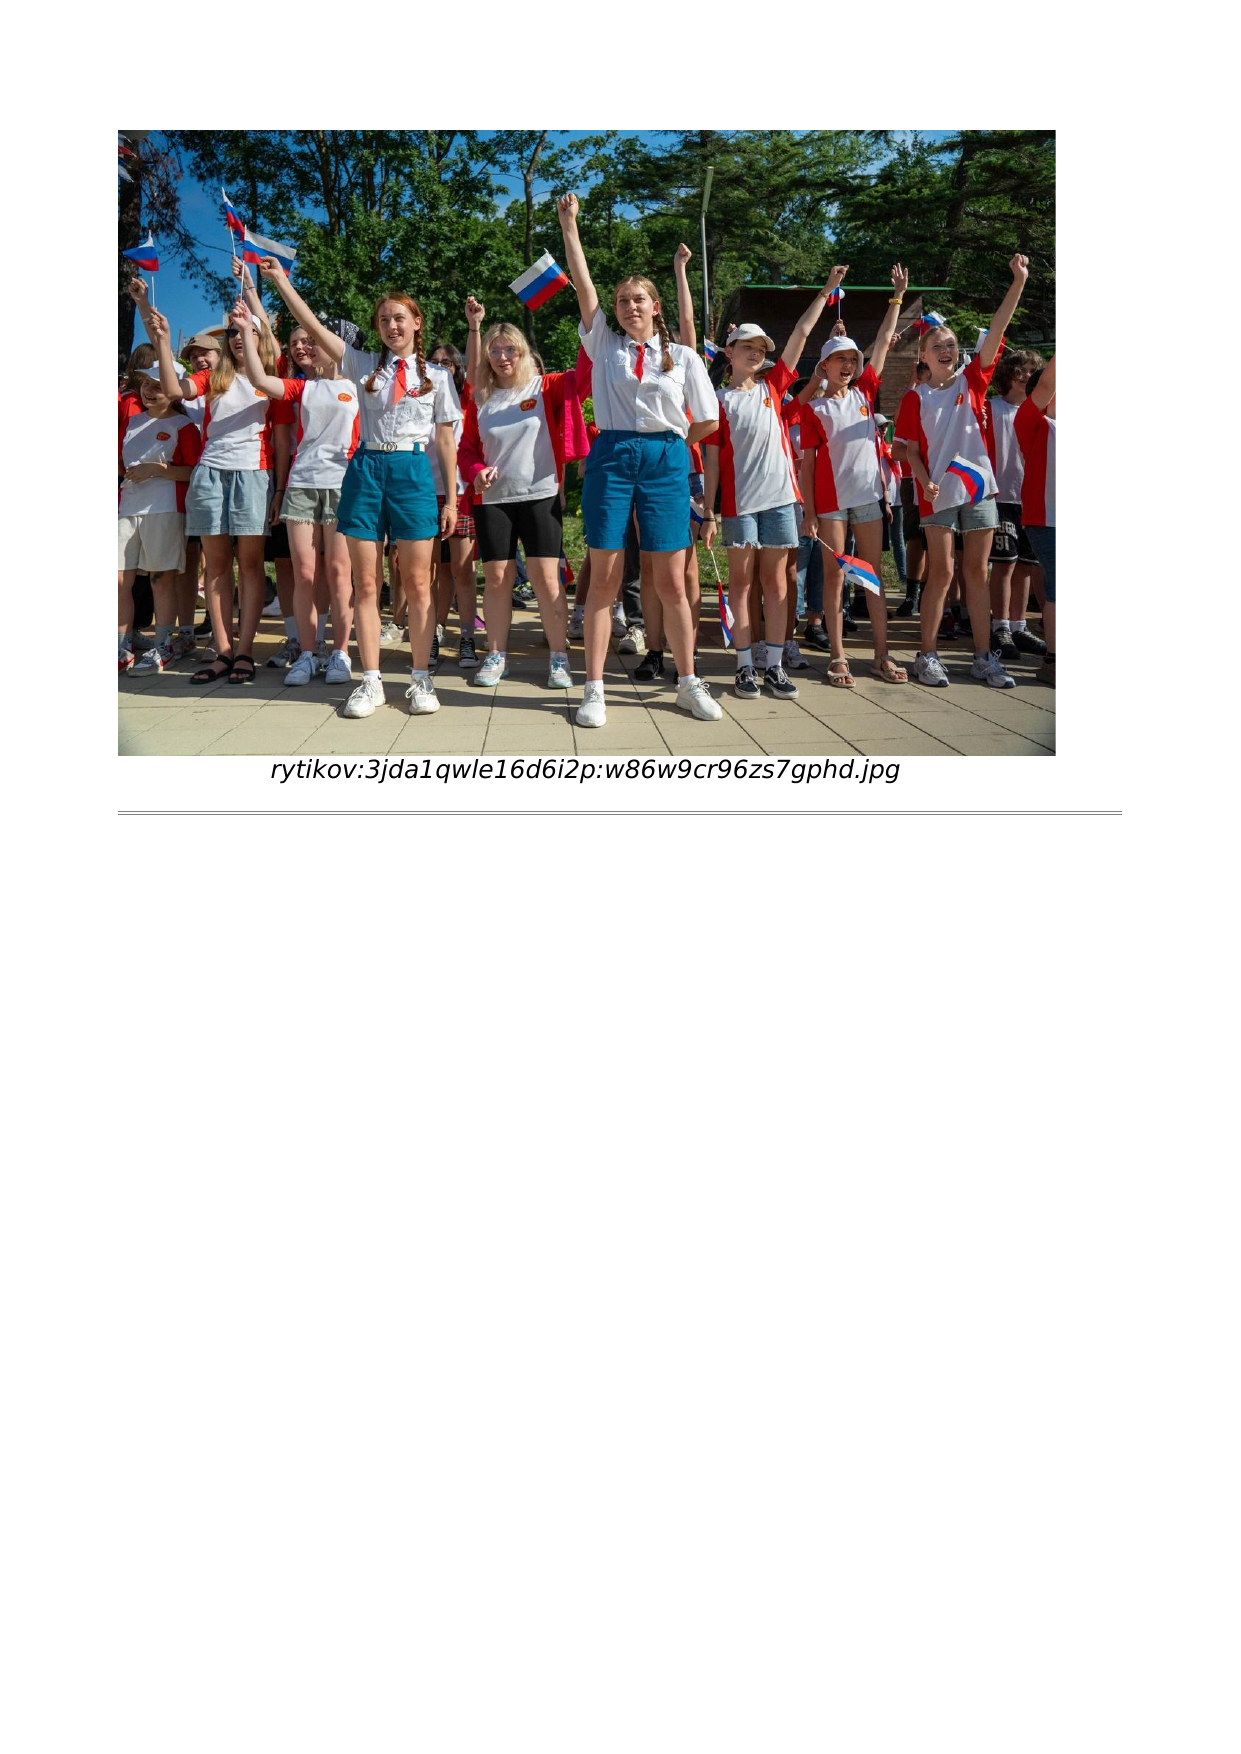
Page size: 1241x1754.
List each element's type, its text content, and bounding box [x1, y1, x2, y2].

picture [118, 130, 1056, 756]
text rytikov:3jda1qwle16d6i2p:w86w9cr96zs7gphd.jpg [118, 756, 1056, 784]
